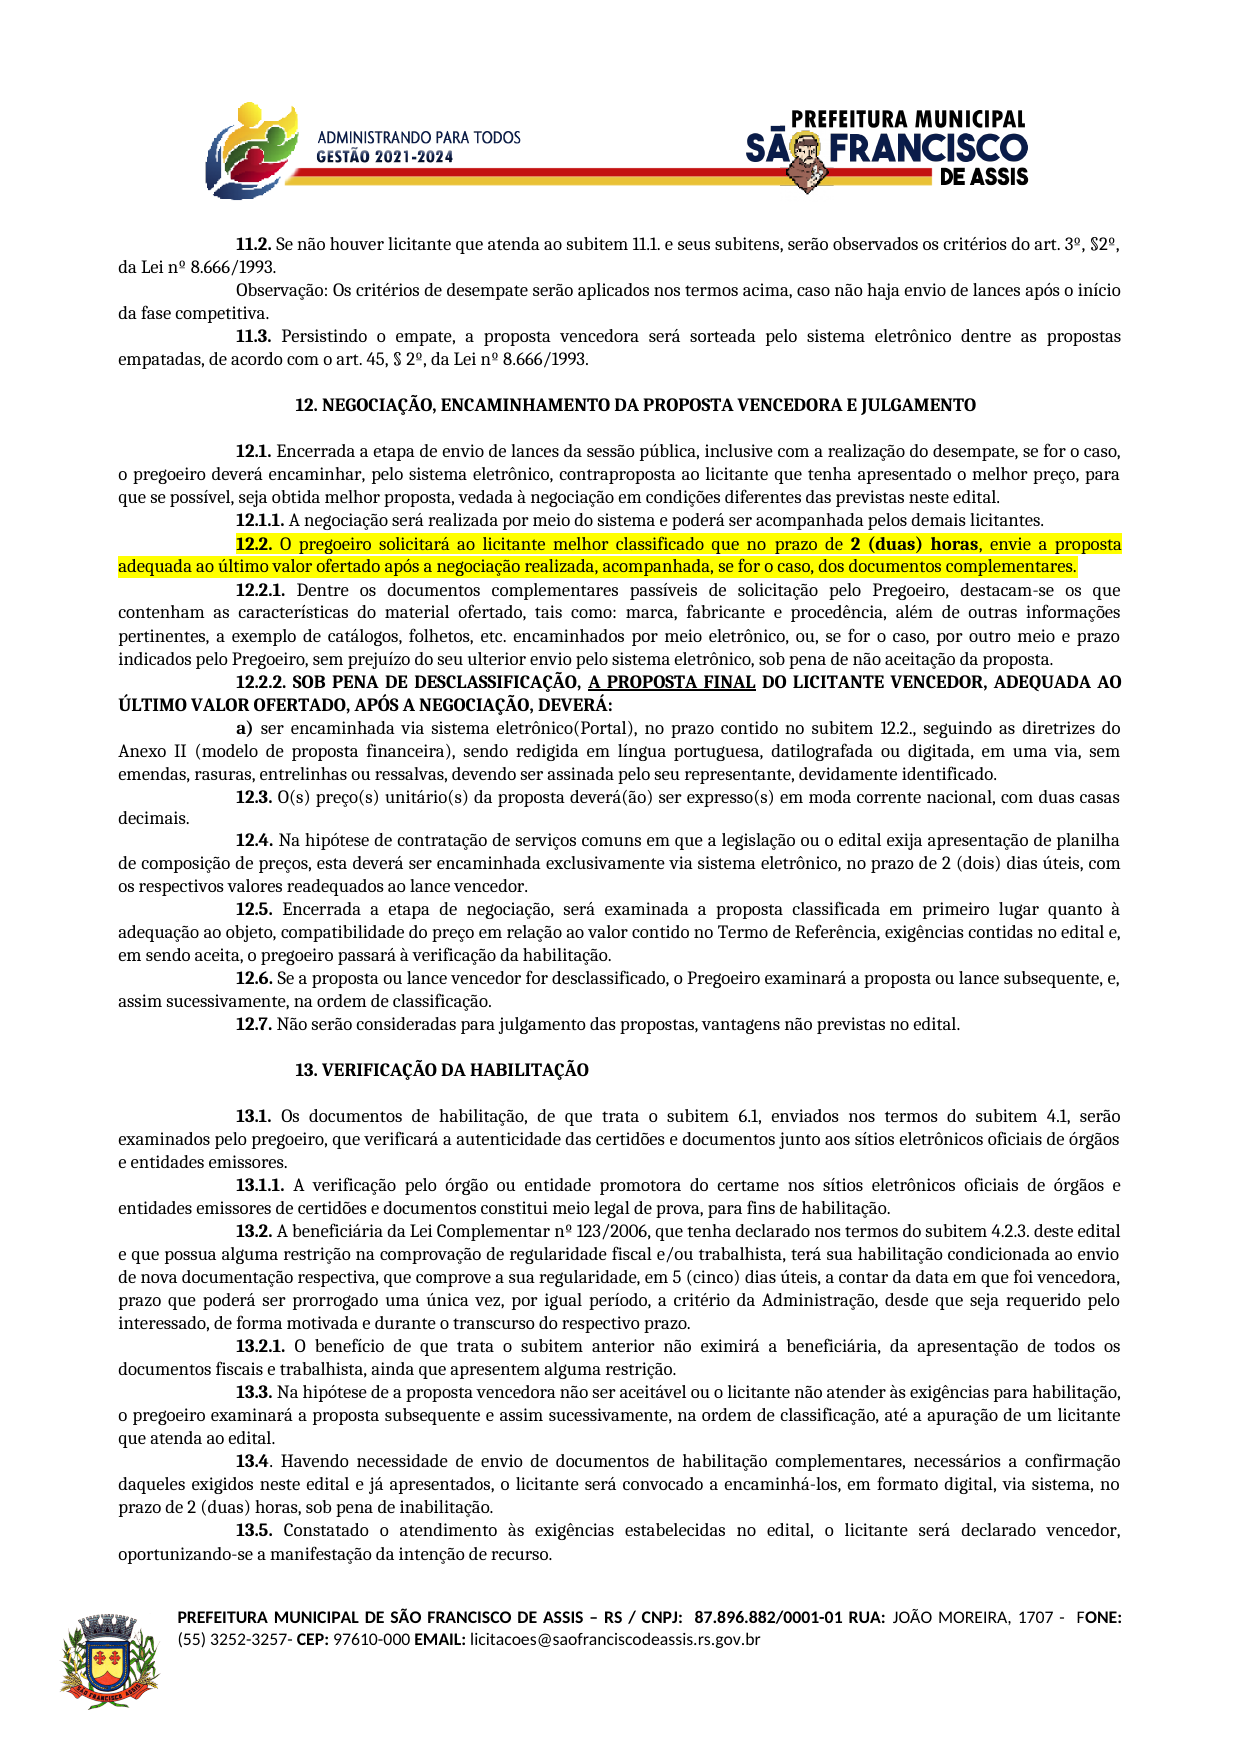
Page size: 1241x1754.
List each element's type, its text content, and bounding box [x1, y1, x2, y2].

text 13.1. Os documentos de habilitação, de que trata o subitem 6.1, enviados nos termos do subitem 4.1, serão examinados pelo pregoeiro, que verificará a autenticidade das certidões e documentos junto aos sítios eletrônicos oficiais de órgãos e entidades emissores. [118, 1106, 1122, 1173]
text 13.4. Havendo necessidade de envio de documentos de habilitação complementares, necessários a confirmação daqueles exigidos neste edital e já apresentados, o licitante será convocado a encaminhá-los, em formato digital, via sistema, no prazo de 2 (duas) horas, sob pena de inabilitação. [118, 1451, 1122, 1518]
text 12.5. Encerrada a etapa de negociação, será examinada a proposta classificada em primeiro lugar quanto à adequação ao objeto, compatibilidade do preço em relação ao valor contido no Termo de Referência, exigências contidas no edital e, em sendo aceita, o pregoeiro passará à verificação da habilitação. [118, 898, 1122, 966]
text 13.1.1. A verificação pelo órgão ou entidade promotora do certame nos sítios eletrônicos oficiais de órgãos e entidades emissores de certidões e documentos constitui meio legal de prova, para fins de habilitação. [118, 1175, 1122, 1219]
text 13.2.1. O benefício de que trata o subitem anterior não eximirá a beneficiária, da apresentação de todos os documentos fiscais e trabalhista, ainda que apresentem alguma restrição. [118, 1336, 1122, 1380]
text 12.4. Na hipótese de contratação de serviços comuns em que a legislação ou o edital exija apresentação de planilha de composição de preços, esta deverá ser encaminhada exclusivamente via sistema eletrônico, no prazo de 2 (dois) dias úteis, com os respectivos valores readequados ao lance vencedor. [118, 829, 1122, 897]
text 12.3. O(s) preço(s) unitário(s) da proposta deverá(ão) ser expresso(s) em moda corrente nacional, com duas casas decimais. [118, 786, 1122, 829]
text 12.2. O pregoeiro solicitará ao licitante melhor classificado que no prazo de 2 (duas) horas, envie a proposta adequada ao último valor ofertado após a negociação realizada, acompanhada, se for o caso, dos documentos complementares. [118, 533, 1122, 578]
text 12. NEGOCIAÇÃO, ENCAMINHAMENTO DA PROPOSTA VENCEDORA E JULGAMENTO [118, 395, 1122, 416]
text 12.1.1. A negociação será realizada por meio do sistema e poderá ser acompanhada pelos demais licitantes. [118, 510, 1122, 532]
text 13.2. A beneficiária da Lei Complementar nº 123/2006, que tenha declarado nos termos do subitem 4.2.3. deste edital e que possua alguma restrição na comprovação de regularidade fiscal e/ou trabalhista, terá sua habilitação condicionada ao envio de nova documentação respectiva, que comprove a sua regularidade, em 5 (cinco) dias úteis, a contar da data em que foi vencedora, prazo que poderá ser prorrogado uma única vez, por igual período, a critério da Administração, desde que seja requerido pelo interessado, de forma motivada e durante o transcurso do respectivo prazo. [118, 1221, 1122, 1334]
text 11.2. Se não houver licitante que atenda ao subitem 11.1. e seus subitens, serão observados os critérios do art. 3º, §2º, da Lei nº 8.666/1993. [118, 234, 1122, 278]
text 12.2.1. Dentre os documentos complementares passíveis de solicitação pelo Pregoeiro, destacam-se os que contenham as características do material ofertado, tais como: marca, fabricante e procedência, além de outras informações pertinentes, a exemplo de catálogos, folhetos, etc. encaminhados por meio eletrônico, ou, se for o caso, por outro meio e prazo indicados pelo Pregoeiro, sem prejuízo do seu ulterior envio pelo sistema eletrônico, sob pena de não aceitação da proposta. [118, 579, 1122, 670]
text 12.2.2. SOB PENA DE DESCLASSIFICAÇÃO, A PROPOSTA FINAL DO LICITANTE VENCEDOR, ADEQUADA AO ÚLTIMO VALOR OFERTADO, APÓS A NEGOCIAÇÃO, DEVERÁ: [118, 671, 1122, 716]
text 12.7. Não serão consideradas para julgamento das propostas, vantagens não previstas no edital. [118, 1013, 1122, 1035]
text 13. VERIFICAÇÃO DA HABILITAÇÃO [118, 1059, 1122, 1081]
text 12.6. Se a proposta ou lance vencedor for desclassificado, o Pregoeiro examinará a proposta ou lance subsequente, e, assim sucessivamente, na ordem de classificação. [118, 967, 1122, 1012]
text Observação: Os critérios de desempate serão aplicados nos termos acima, caso não haja envio de lances após o início da fase competitiva. [118, 280, 1122, 324]
text 11.3. Persistindo o empate, a proposta vencedora será sorteada pelo sistema eletrônico dentre as propostas empatadas, de acordo com o art. 45, § 2º, da Lei nº 8.666/1993. [118, 326, 1122, 370]
text a) ser encaminhada via sistema eletrônico(Portal), no prazo contido no subitem 12.2., seguindo as diretrizes do Anexo II (modelo de proposta financeira), sendo redigida em língua portuguesa, datilografada ou digitada, em uma via, sem emendas, rasuras, entrelinhas ou ressalvas, devendo ser assinada pelo seu representante, devidamente identificado. [118, 717, 1122, 785]
text 12.1. Encerrada a etapa de envio de lances da sessão pública, inclusive com a realização do desempate, se for o caso, o pregoeiro deverá encaminhar, pelo sistema eletrônico, contraproposta ao licitante que tenha apresentado o melhor preço, para que se possível, seja obtida melhor proposta, vedada à negociação em condições diferentes das previstas neste edital. [118, 441, 1122, 508]
text 13.5. Constatado o atendimento às exigências estabelecidas no edital, o licitante será declarado vencedor, oportunizando-se a manifestação da intenção de recurso. [118, 1520, 1122, 1564]
text 13.3. Na hipótese de a proposta vencedora não ser aceitável ou o licitante não atender às exigências para habilitação, o pregoeiro examinará a proposta subsequente e assim sucessivamente, na ordem de classificação, até a apuração de um licitante que atenda ao edital. [118, 1382, 1122, 1449]
